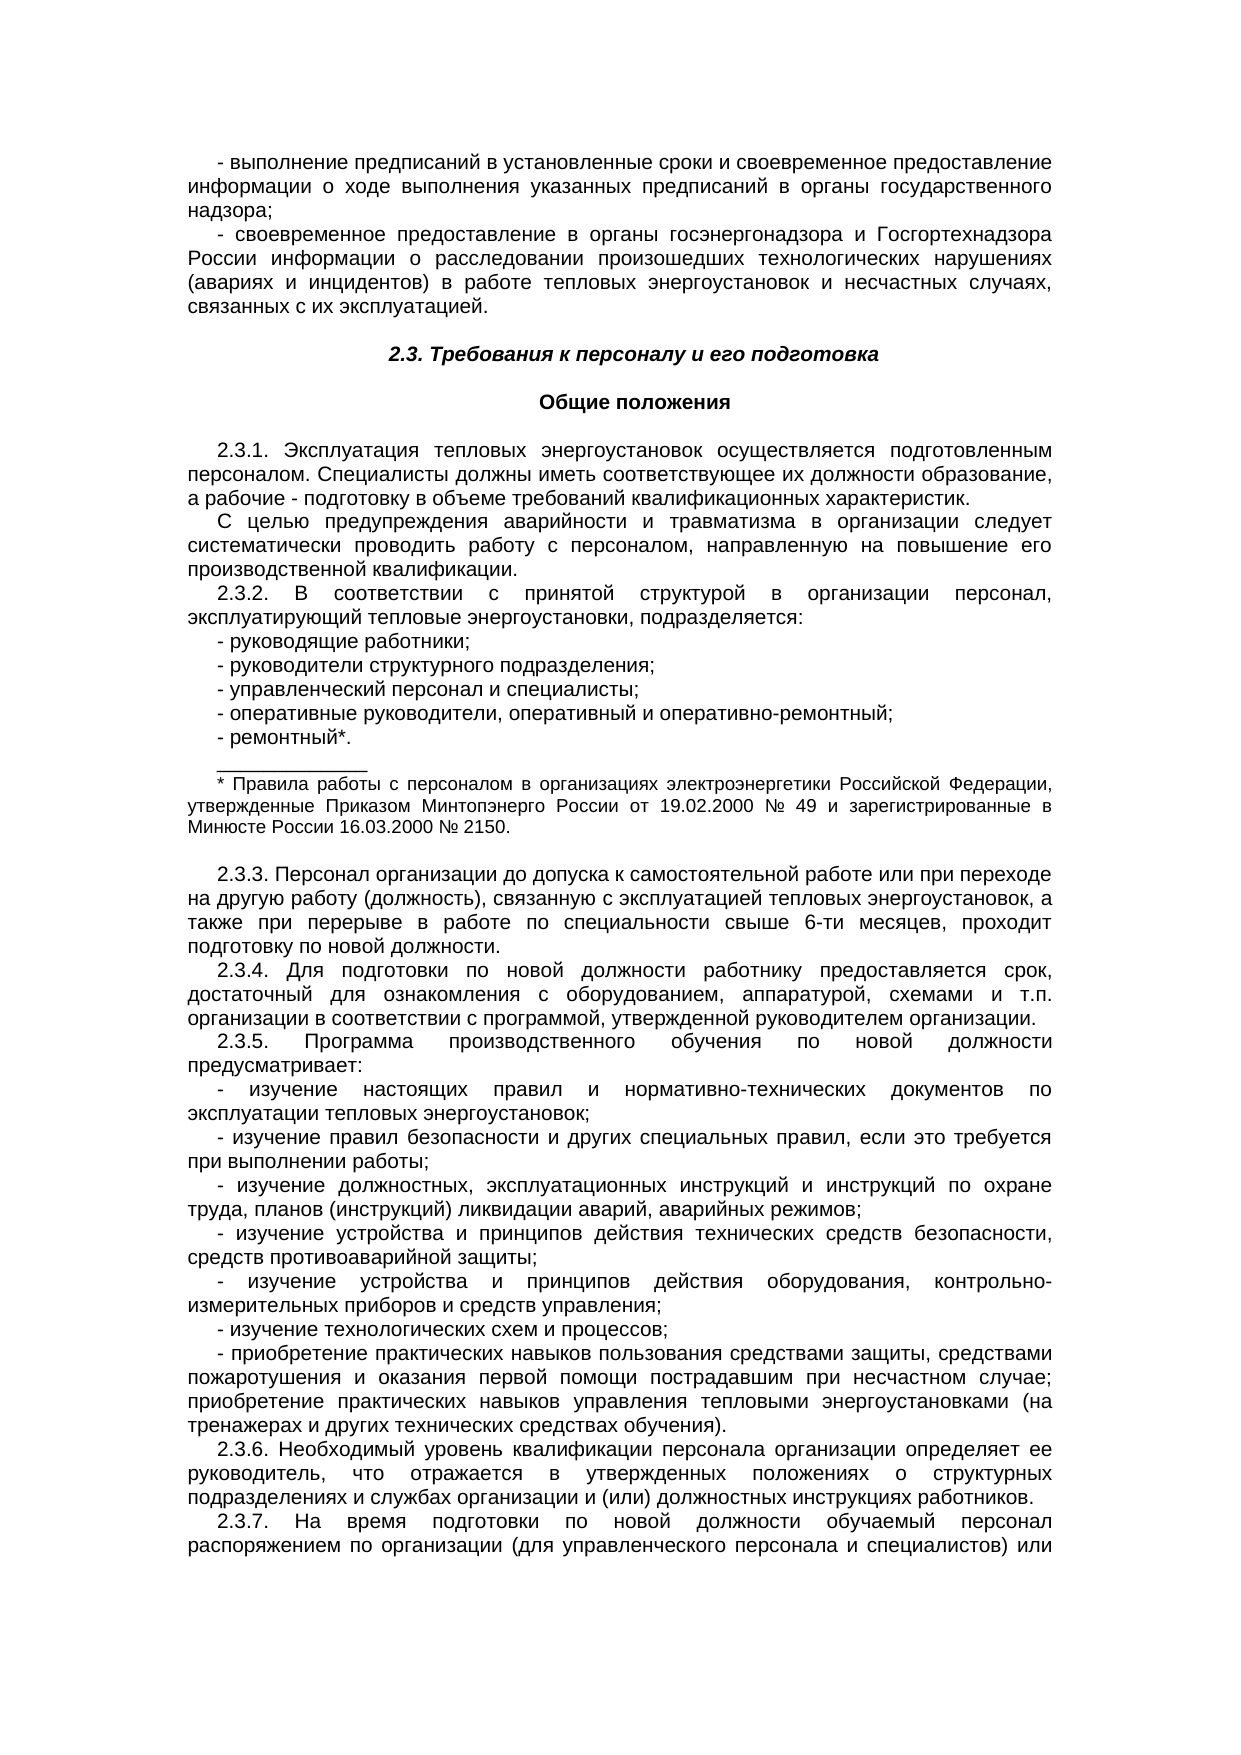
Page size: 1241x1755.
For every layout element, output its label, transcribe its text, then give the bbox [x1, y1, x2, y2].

text - руководящие работники; [187, 629, 1053, 653]
text 2.3.4. Для подготовки по новой должности работнику предоставляется срок, достаточный для ознакомления с оборудованием, аппаратурой, схемами и т.п. организации в соответствии с программой, утвержденной руководителем организации. [187, 957, 1053, 1029]
text - изучение устройства и принципов действия оборудования, контрольно-измерительных приборов и средств управления; [187, 1269, 1053, 1317]
text - своевременное предоставление в органы госэнергонадзора и Госгортехнадзора России информации о расследовании произошедших технологических нарушениях (авариях и инцидентов) в работе тепловых энергоустановок и несчастных случаях, связанных с их эксплуатацией. [187, 222, 1053, 318]
text 2.3.6. Необходимый уровень квалификации персонала организации определяет ее руководитель, что отражается в утвержденных положениях о структурных подразделениях и службах организации и (или) должностных инструкциях работников. [187, 1437, 1053, 1508]
text 2.3.5. Программа производственного обучения по новой должности предусматривает: [187, 1029, 1053, 1077]
text - приобретение практических навыков пользования средствами защиты, средствами пожаротушения и оказания первой помощи пострадавшим при несчастном случае; приобретение практических навыков управления тепловыми энергоустановками (на тренажерах и других технических средствах обучения). [187, 1341, 1053, 1437]
text - выполнение предписаний в установленные сроки и своевременное предоставление информации о ходе выполнения указанных предписаний в органы государственного надзора; [187, 150, 1053, 222]
text * Правила работы с персоналом в организациях электроэнергетики Российской Федерации, утвержденные Приказом Минтопэнерго России от 19.02.2000 № 49 и зарегистрированные в Минюсте России 16.03.2000 № 2150. [187, 773, 1053, 838]
text - изучение устройства и принципов действия технических средств безопасности, средств противоаварийной защиты; [187, 1221, 1053, 1269]
text 2.3. Требования к персоналу и его подготовка [187, 342, 1053, 366]
text - изучение правил безопасности и других специальных правил, если это требуется при выполнении работы; [187, 1125, 1053, 1173]
text 2.3.1. Эксплуатация тепловых энергоустановок осуществляется подготовленным персоналом. Специалисты должны иметь соответствующее их должности образование, а рабочие - подготовку в объеме требований квалификационных характеристик. [187, 437, 1053, 509]
text _____________ [187, 749, 1053, 773]
text - изучение технологических схем и процессов; [187, 1317, 1053, 1341]
text С целью предупреждения аварийности и травматизма в организации следует систематически проводить работу с персоналом, направленную на повышение его производственной квалификации. [187, 509, 1053, 581]
text - руководители структурного подразделения; [187, 653, 1053, 677]
text 2.3.3. Персонал организации до допуска к самостоятельной работе или при переходе на другую работу (должность), связанную с эксплуатацией тепловых энергоустановок, а также при перерыве в работе по специальности свыше 6-ти месяцев, проходит подготовку по новой должности. [187, 862, 1053, 957]
text - изучение должностных, эксплуатационных инструкций и инструкций по охране труда, планов (инструкций) ликвидации аварий, аварийных режимов; [187, 1173, 1053, 1221]
text - оперативные руководители, оперативный и оперативно-ремонтный; [187, 701, 1053, 725]
text - ремонтный*. [187, 725, 1053, 749]
text - изучение настоящих правил и нормативно-технических документов по эксплуатации тепловых энергоустановок; [187, 1077, 1053, 1125]
text - управленческий персонал и специалисты; [187, 677, 1053, 701]
text 2.3.7. На время подготовки по новой должности обучаемый персонал распоряжением по организации (для управленческого персонала и специалистов) или [187, 1508, 1053, 1556]
text 2.3.2. В соответствии с принятой структурой в организации персонал, эксплуатирующий тепловые энергоустановки, подразделяется: [187, 581, 1053, 629]
text Общие положения [187, 389, 1053, 413]
